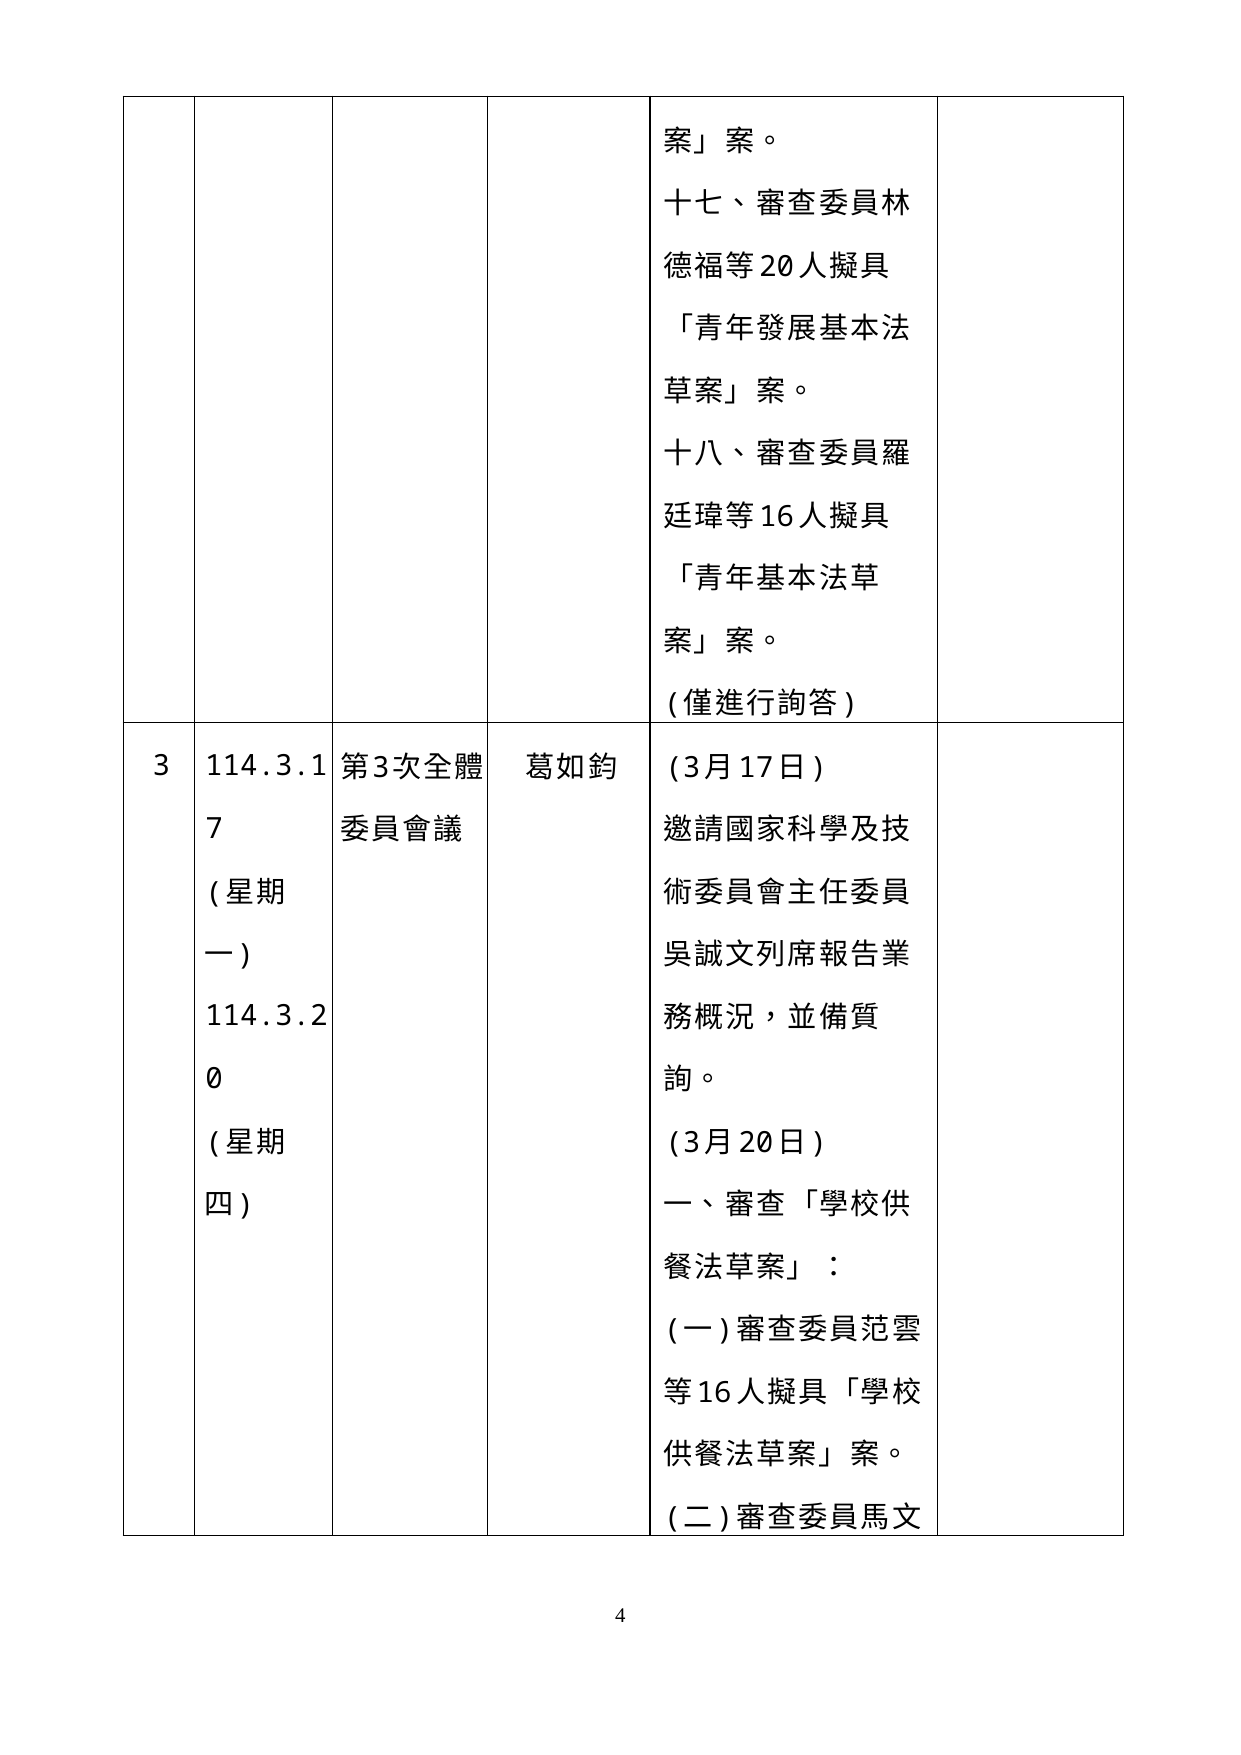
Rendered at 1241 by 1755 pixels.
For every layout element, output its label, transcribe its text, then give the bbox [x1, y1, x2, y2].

table_cell [333, 97, 487, 722]
table_cell [195, 97, 332, 722]
table_cell [938, 723, 1123, 1535]
table_cell 案」案。 十七、審查委員林德福等20人擬具「青年發展基本法草案」案。 十八、審查委員羅廷瑋等16人擬具「青年基本法草案」案。 (僅進行詢答) [651, 97, 937, 722]
table_cell [938, 97, 1123, 722]
table_cell 114.3.17 (星期一) 114.3.20 (星期四) [195, 723, 332, 1535]
table_cell 葛如鈞 [488, 723, 649, 1535]
table_cell (3月17日) 邀請國家科學及技術委員會主任委員吳誠文列席報告業務概況，並備質詢。 (3月20日) 一、審查「學校供餐法草案」： (一)審查委員范雲等16人擬具「學校供餐法草案」案。 (二)審查委員馬文 [651, 723, 937, 1535]
table_cell 3 [124, 723, 194, 1535]
table_cell [124, 97, 194, 722]
table_cell [488, 97, 649, 722]
table_cell 第3次全體委員會議 [333, 723, 487, 1535]
